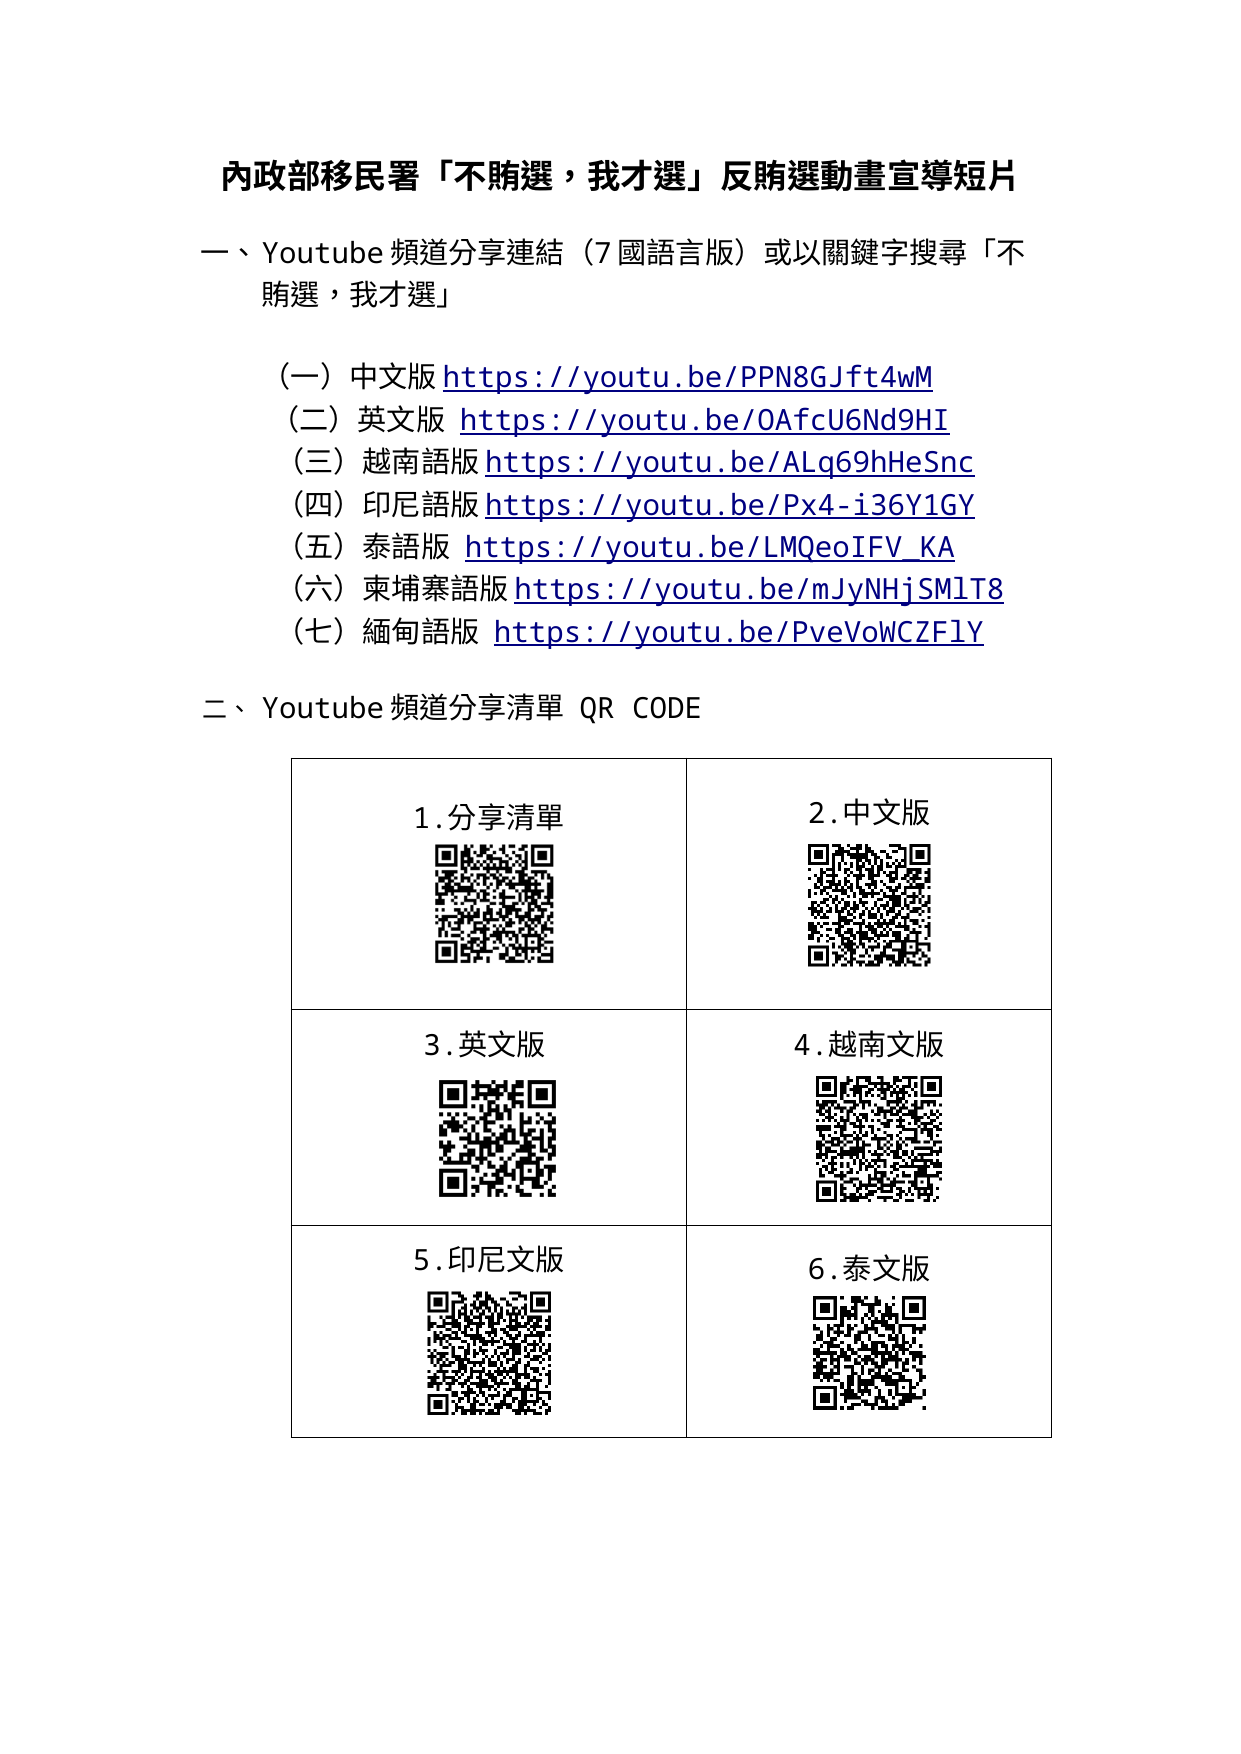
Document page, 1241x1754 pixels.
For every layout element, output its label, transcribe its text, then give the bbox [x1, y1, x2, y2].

list Youtube頻道分享連結（7國語言版）或以關鍵字搜尋「不賄選，我才選」 [200, 229, 1053, 314]
list （四）印尼語版https://youtu.be/Px4-i36Y1GY [187, 481, 1053, 523]
list （五）泰語版 https://youtu.be/LMQeoIFV_KA [187, 523, 1053, 566]
table_cell 4.越南文版 [687, 1010, 1051, 1225]
list （二）英文版 https://youtu.be/OAfcU6Nd9HI [200, 396, 1053, 439]
list （一）中文版https://youtu.be/PPN8GJft4wM [200, 354, 1053, 396]
list （七）緬甸語版 https://youtu.be/PveVoWCZFlY [187, 608, 1053, 651]
table_header 2.中文版 [687, 759, 1051, 1009]
picture [796, 832, 942, 978]
list （三）越南語版https://youtu.be/ALq69hHeSnc [187, 439, 1053, 481]
list （六）柬埔寨語版https://youtu.be/mJyNHjSMlT8 [187, 566, 1053, 608]
table_cell 5.印尼文版 [292, 1226, 686, 1437]
picture [804, 1287, 934, 1418]
picture [423, 836, 457, 974]
list Youtube頻道分享清單 QR CODE [202, 685, 1053, 727]
text 內政部移民署「不賄選，我才選」反賄選動畫宣導短片 [187, 150, 1053, 198]
table_header 1.分享清單 [292, 759, 686, 1009]
picture [423, 1064, 572, 1213]
picture [415, 1279, 563, 1427]
table_cell 3.英文版 [292, 1010, 686, 1225]
picture [803, 1063, 954, 1214]
table_cell 6.泰文版 [687, 1226, 1051, 1437]
